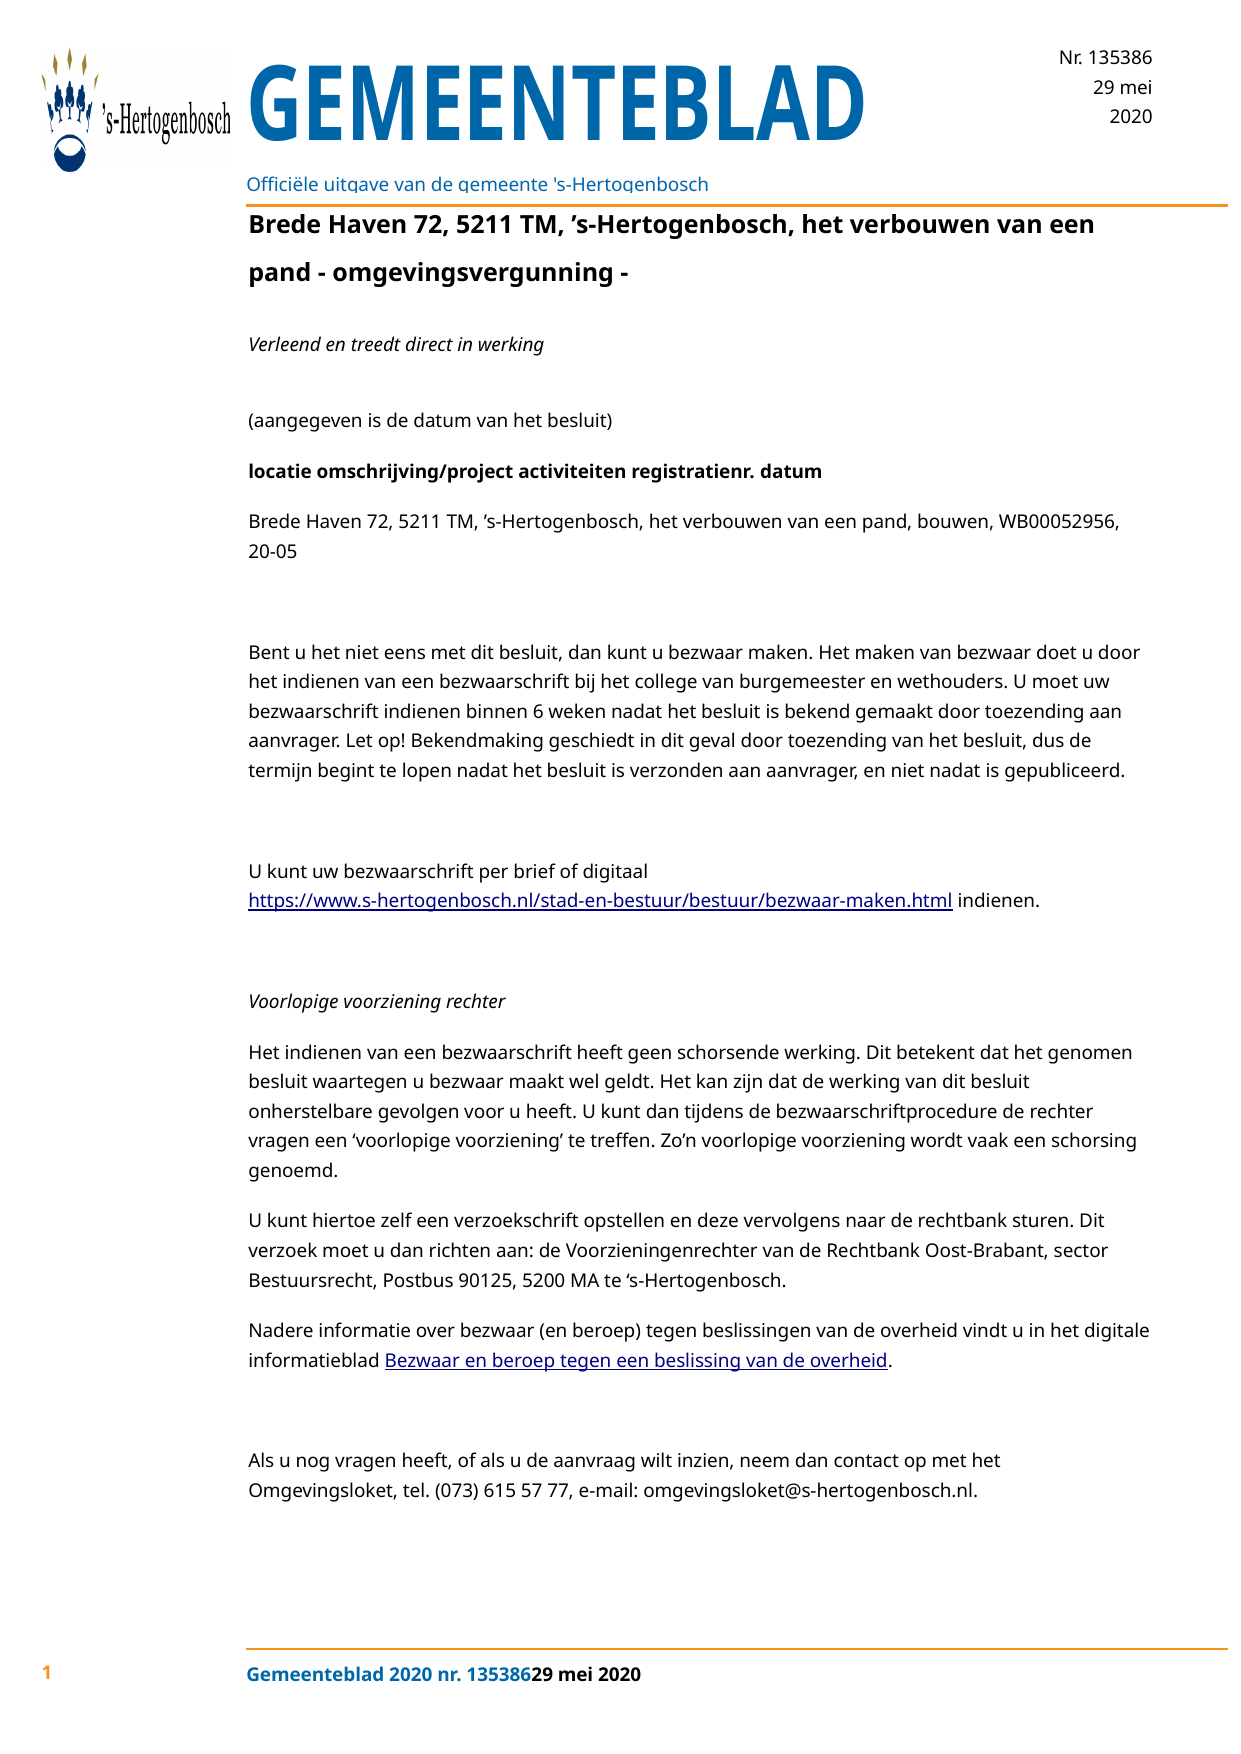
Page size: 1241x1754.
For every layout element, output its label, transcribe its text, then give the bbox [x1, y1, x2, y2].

text U kunt uw bezwaarschrift per brief of digitaal https://www.s-hertogenbosch.nl/stad-en-bestuur/bestuur/bezwaar-maken.html indienen. [248, 858, 1152, 913]
text locatie omschrijving/project activiteiten registratienr. datum [248, 458, 1152, 484]
text Bent u het niet eens met dit besluit, dan kunt u bezwaar maken. Het maken van bezwaar doet u door het indienen van een bezwaarschrift bij het college van burgemeester en wethouders. U moet uw bezwaarschrift indienen binnen 6 weken nadat het besluit is bekend gemaakt door toezending aan aanvrager. Let op! Bekendmaking geschiedt in dit geval door toezending van het besluit, dus de termijn begint te lopen nadat het besluit is verzonden aan aanvrager, en niet nadat is gepubliceerd. [248, 639, 1152, 783]
text Nadere informatie over bezwaar (en beroep) tegen beslissingen van de overheid vindt u in het digitale informatieblad Bezwaar en beroep tegen een beslissing van de overheid. [248, 1317, 1152, 1372]
text Brede Haven 72, 5211 TM, ’s-Hertogenbosch, het verbouwen van een pand - omgevingsvergunning - [248, 207, 1152, 288]
text Verleend en treedt direct in werking [248, 331, 1152, 357]
text Als u nog vragen heeft, of als u de aanvraag wilt inzien, neem dan contact op met het Omgevingsloket, tel. (073) 615 57 77, e-mail: omgevingsloket@s-hertogenbosch.nl. [248, 1448, 1152, 1503]
text Voorlopige voorziening rechter [248, 988, 1152, 1014]
picture [41, 47, 231, 172]
text Brede Haven 72, 5211 TM, ’s-Hertogenbosch, het verbouwen van een pand, bouwen, WB00052956, 20-05 [248, 508, 1152, 564]
text (aangegeven is de datum van het besluit) [248, 408, 1152, 433]
text U kunt hiertoe zelf een verzoekschrift opstellen en deze vervolgens naar de rechtbank sturen. Dit verzoek moet u dan richten aan: de Voorzieningenrechter van de Rechtbank Oost-Brabant, sector Bestuursrecht, Postbus 90125, 5200 MA te ‘s-Hertogenbosch. [248, 1208, 1152, 1292]
text Het indienen van een bezwaarschrift heeft geen schorsende werking. Dit betekent dat het genomen besluit waartegen u bezwaar maakt wel geldt. Het kan zijn dat de werking van dit besluit onherstelbare gevolgen voor u heeft. U kunt dan tijdens de bezwaarschriftprocedure de rechter vragen een ‘voorlopige voorziening’ te treffen. Zo’n voorlopige voorziening wordt vaak een schorsing genoemd. [248, 1039, 1152, 1183]
